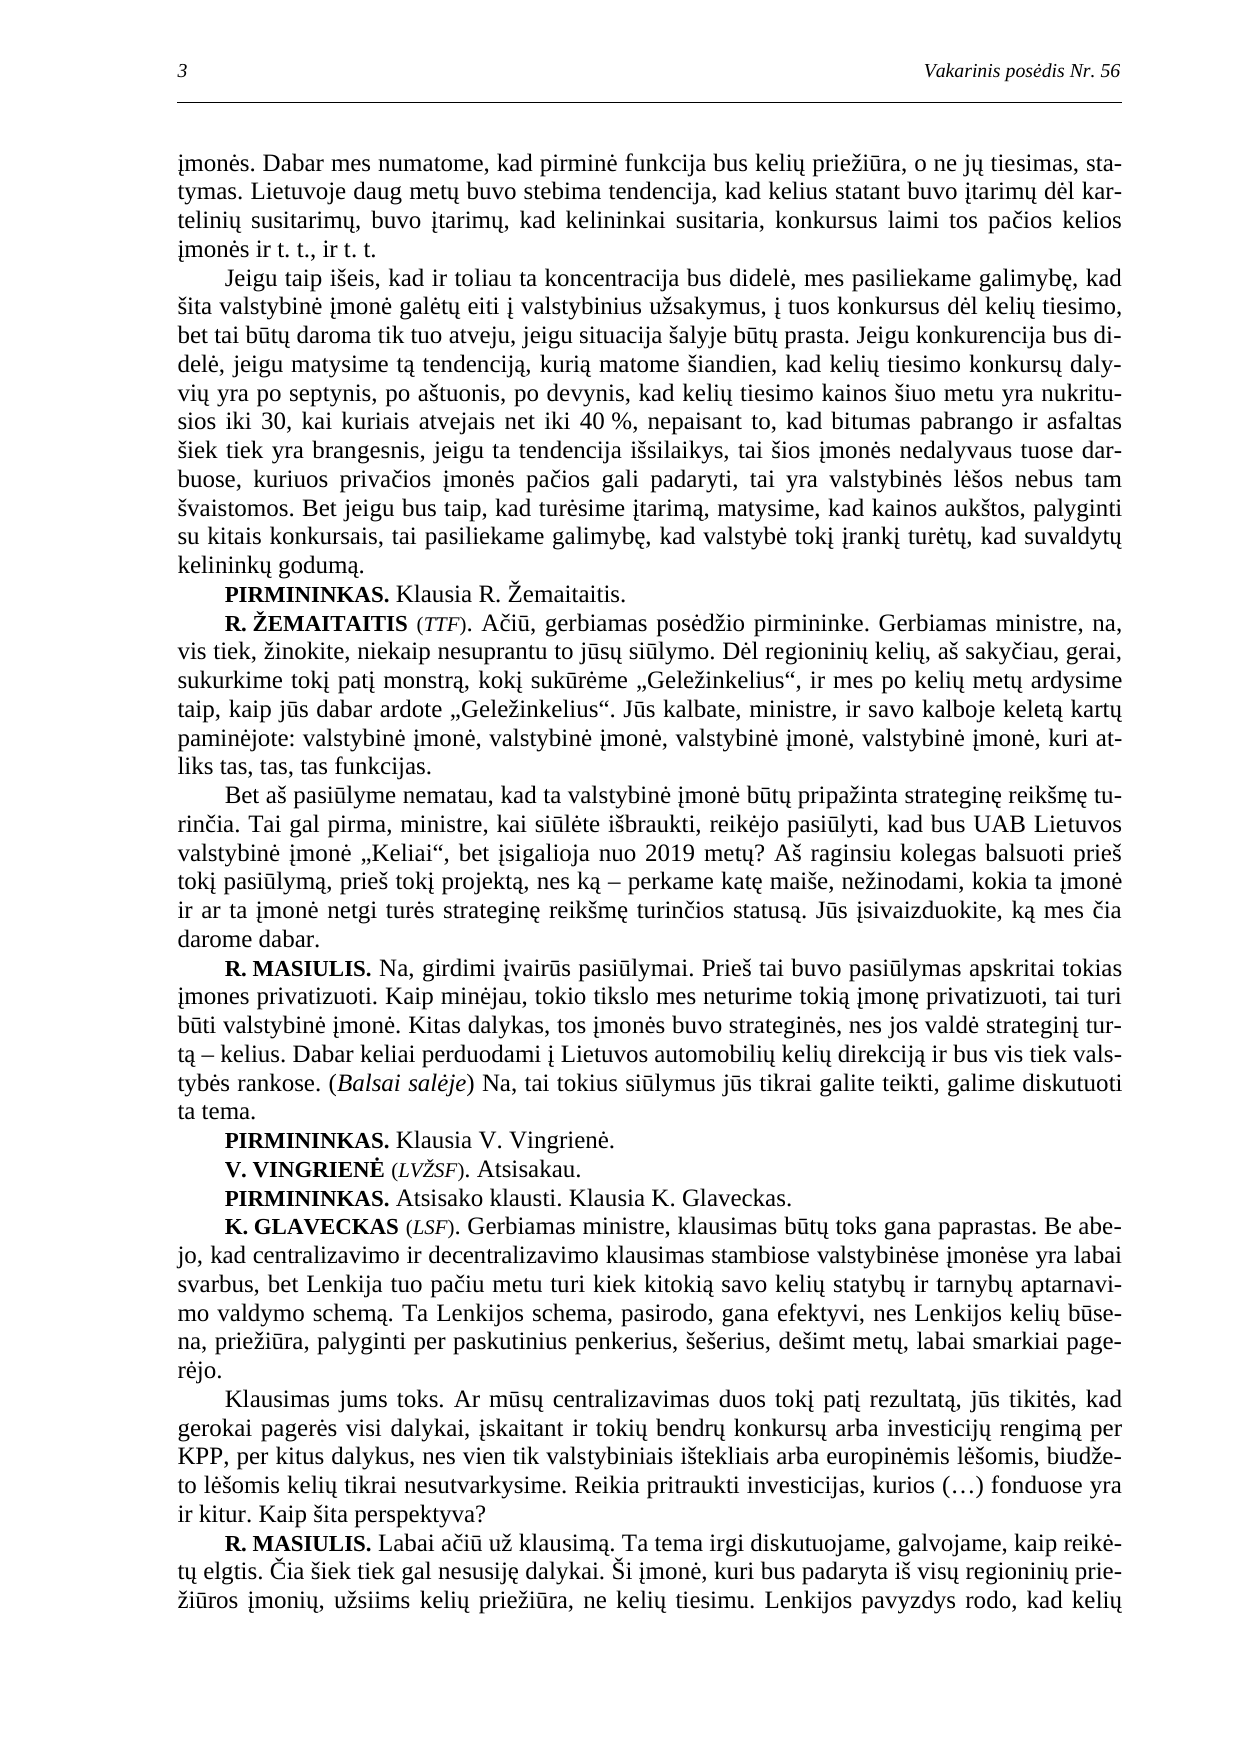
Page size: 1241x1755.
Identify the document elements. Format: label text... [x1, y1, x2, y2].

text K. GLAVECKAS (LSF). Ger­bia­mas mi­nist­re, klau­si­mas bū­tų toks ga­na pa­pras­tas. Be abe­jo, kad cen­tra­li­za­vi­mo ir de­cen­tra­li­za­vi­mo klau­si­mas stam­bio­se vals­ty­bi­nė­se įmo­nė­se yra la­bai svar­bus, bet Len­ki­ja tuo pa­čiu me­tu tu­ri kiek ki­to­kią sa­vo ke­lių sta­ty­bų ir tar­ny­bų ap­tar­na­vi­mo val­dy­mo sche­mą. Ta Len­ki­jos sche­ma, pa­si­ro­do, ga­na efek­ty­vi, nes Len­ki­jos ke­lių bū­se­na, prie­žiū­ra, pa­ly­gin­ti per pas­ku­ti­nius pen­ke­rius, še­še­rius, de­šimt me­tų, la­bai smar­kiai pa­ge­rė­jo. [177, 1211, 1122, 1384]
text Klau­si­mas jums toks. Ar mū­sų cen­tra­li­za­vi­mas duos to­kį pa­tį re­zul­ta­tą, jūs ti­ki­tės, kad ge­ro­kai pa­ge­rės vi­si da­ly­kai, įskai­tant ir to­kių ben­drų kon­kur­sų ar­ba in­ves­ti­ci­jų ren­gi­mą per KPP, per ki­tus da­ly­kus, nes vien tik vals­ty­bi­niais iš­tek­liais ar­ba eu­ro­pi­nė­mis lė­šo­mis, biu­dže­to lė­šo­mis ke­lių tik­rai ne­su­tvar­ky­si­me. Rei­kia pri­trauk­ti in­ves­ti­ci­jas, ku­rios (…) fon­duo­se yra ir ki­tur. Kaip ši­ta per­spek­ty­va? [177, 1384, 1122, 1528]
text PIRMININKAS. Klau­sia V. Ving­rie­nė. [177, 1125, 1122, 1154]
text V. VINGRIENĖ (LVŽSF). At­si­sa­kau. [177, 1154, 1122, 1183]
text PIRMININKAS. Klau­sia R. Že­mai­tai­tis. [177, 579, 1122, 608]
text R. MASIULIS. La­bai ačiū už klau­si­mą. Ta te­ma ir­gi dis­ku­tuo­ja­me, gal­vo­ja­me, kaip rei­kė­tų elg­tis. Čia šiek tiek gal ne­su­si­ję da­ly­kai. Ši įmo­nė, ku­ri bus pa­da­ry­ta iš vi­sų re­gio­ni­nių prie­žiū­ros įmo­nių, už­si­ims ke­lių prie­žiū­ra, ne ke­lių tie­si­mu. Len­ki­jos pa­vyz­dys ro­do, kad ke­lių [177, 1528, 1122, 1614]
text R. MASIULIS. Na, gir­di­mi įvai­rūs pa­siū­ly­mai. Prieš tai bu­vo pa­siū­ly­mas ap­skri­tai to­kias įmo­nes pri­va­ti­zuo­ti. Kaip mi­nė­jau, to­kio tiks­lo mes ne­tu­ri­me to­kią įmo­nę pri­va­ti­zuo­ti, tai tu­ri bū­ti vals­ty­bi­nė įmo­nė. Ki­tas da­ly­kas, tos įmo­nės bu­vo stra­te­gi­nės, nes jos val­dė stra­te­gi­nį tur­tą – ke­lius. Da­bar ke­liai per­duo­da­mi į Lie­tu­vos au­to­mo­bi­lių ke­lių di­rek­ci­ją ir bus vis tiek vals­ty­bės ran­ko­se. (Bal­sai sa­lė­je) Na, tai to­kius siū­ly­mus jūs tik­rai ga­li­te teik­ti, ga­li­me dis­ku­tuo­ti ta te­ma. [177, 953, 1122, 1125]
text Jei­gu taip iš­eis, kad ir to­liau ta kon­cen­tra­ci­ja bus di­de­lė, mes pa­si­lie­ka­me ga­li­my­bę, kad ši­ta vals­ty­bi­nė įmo­nė ga­lė­tų ei­ti į vals­ty­bi­nius už­sa­ky­mus, į tuos kon­kur­sus dėl ke­lių tie­si­mo, bet tai bū­tų da­ro­ma tik tuo at­ve­ju, jei­gu si­tu­a­ci­ja ša­ly­je bū­tų pras­ta. Jei­gu kon­ku­ren­ci­ja bus di­de­lė, jei­gu ma­ty­si­me tą ten­den­ci­ją, ku­rią ma­to­me šian­dien, kad ke­lių tie­si­mo kon­kur­sų da­ly­vių yra po sep­ty­nis, po aš­tuo­nis, po de­vy­nis, kad ke­lių tie­si­mo kai­nos šiuo me­tu yra nu­kri­tu­sios iki 30, kai ku­riais at­ve­jais net iki 40 %, ne­pai­sant to, kad bi­tu­mas pa­bran­go ir as­fal­tas šiek tiek yra bran­ges­nis, jei­gu ta ten­den­ci­ja iš­si­lai­kys, tai šios įmo­nės ne­da­ly­vaus tuo­se dar­buo­se, ku­riuos pri­va­čios įmo­nės pa­čios ga­li pa­da­ry­ti, tai yra vals­ty­bi­nės lė­šos ne­bus tam švais­to­mos. Bet jei­gu bus taip, kad tu­rė­si­me įta­ri­mą, ma­ty­si­me, kad kai­nos aukš­tos, pa­ly­gin­ti su ki­tais kon­kur­sais, tai pa­si­lie­ka­me ga­li­my­bę, kad vals­ty­bė to­kį įran­kį tu­rė­tų, kad su­val­dy­tų ke­li­nin­kų go­du­mą. [177, 263, 1122, 579]
text įmo­nės. Da­bar mes nu­ma­to­me, kad pir­mi­nė funk­ci­ja bus ke­lių prie­žiū­ra, o ne jų tie­si­mas, sta­ty­mas. Lie­tu­vo­je daug me­tų bu­vo ste­bi­ma ten­den­ci­ja, kad ke­lius statant bu­vo įta­ri­mų dėl kar­te­li­nių su­si­ta­ri­mų, bu­vo įta­ri­mų, kad ke­li­nin­kai su­si­ta­ria, kon­kur­sus lai­mi tos pa­čios ke­lios įmo­nės ir t. t., ir t. t. [177, 148, 1122, 263]
text R. ŽEMAITAITIS (TTF). Ačiū, ger­bia­mas po­sė­džio pir­mi­nin­ke. Ger­bia­mas mi­nist­re, na, vis tiek, ži­no­ki­te, nie­kaip ne­su­pran­tu to jū­sų siū­ly­mo. Dėl re­gio­ni­nių ke­lių, aš sa­ky­čiau, ge­rai, su­kur­ki­me to­kį pa­tį monst­rą, ko­kį su­kū­rė­me „Ge­le­žin­ke­lius“, ir mes po ke­lių me­tų ar­dy­si­me taip, kaip jūs da­bar ar­do­te „Ge­le­žin­ke­lius“. Jūs kal­ba­te, mi­nist­re, ir sa­vo kal­bo­je ke­le­tą kar­tų pa­mi­nė­jo­te: vals­ty­bi­nė įmo­nė, vals­ty­bi­nė įmo­nė, vals­ty­bi­nė įmo­nė, vals­ty­bi­nė įmo­nė, ku­ri at­liks tas, tas, tas funk­ci­jas. [177, 608, 1122, 780]
text Bet aš pa­siū­ly­me ne­ma­tau, kad ta vals­ty­bi­nė įmo­nė bū­tų pri­pa­žin­ta stra­te­gi­nę reikš­mę tu­rin­čia. Tai gal pir­ma, mi­nist­re, kai siū­lė­te iš­brauk­ti, rei­kė­jo pa­siū­ly­ti, kad bus UAB Lie­tu­vos vals­ty­bi­nė įmo­nė „Ke­liai“, bet įsi­ga­lio­ja nuo 2019 me­tų? Aš ra­gin­siu ko­le­gas bal­suo­ti prieš to­kį pa­siū­ly­mą, prieš to­kį pro­jek­tą, nes ką – per­ka­me ka­tę mai­še, ne­ži­no­da­mi, ko­kia ta įmo­nė ir ar ta įmo­nė net­gi tu­rės stra­te­gi­nę reikš­mę tu­rin­čios sta­tu­są. Jūs įsi­vaiz­duo­ki­te, ką mes čia da­ro­me da­bar. [177, 780, 1122, 953]
text PIRMININKAS. At­si­sa­ko klaus­ti. Klau­sia K. Gla­vec­kas. [177, 1183, 1122, 1211]
